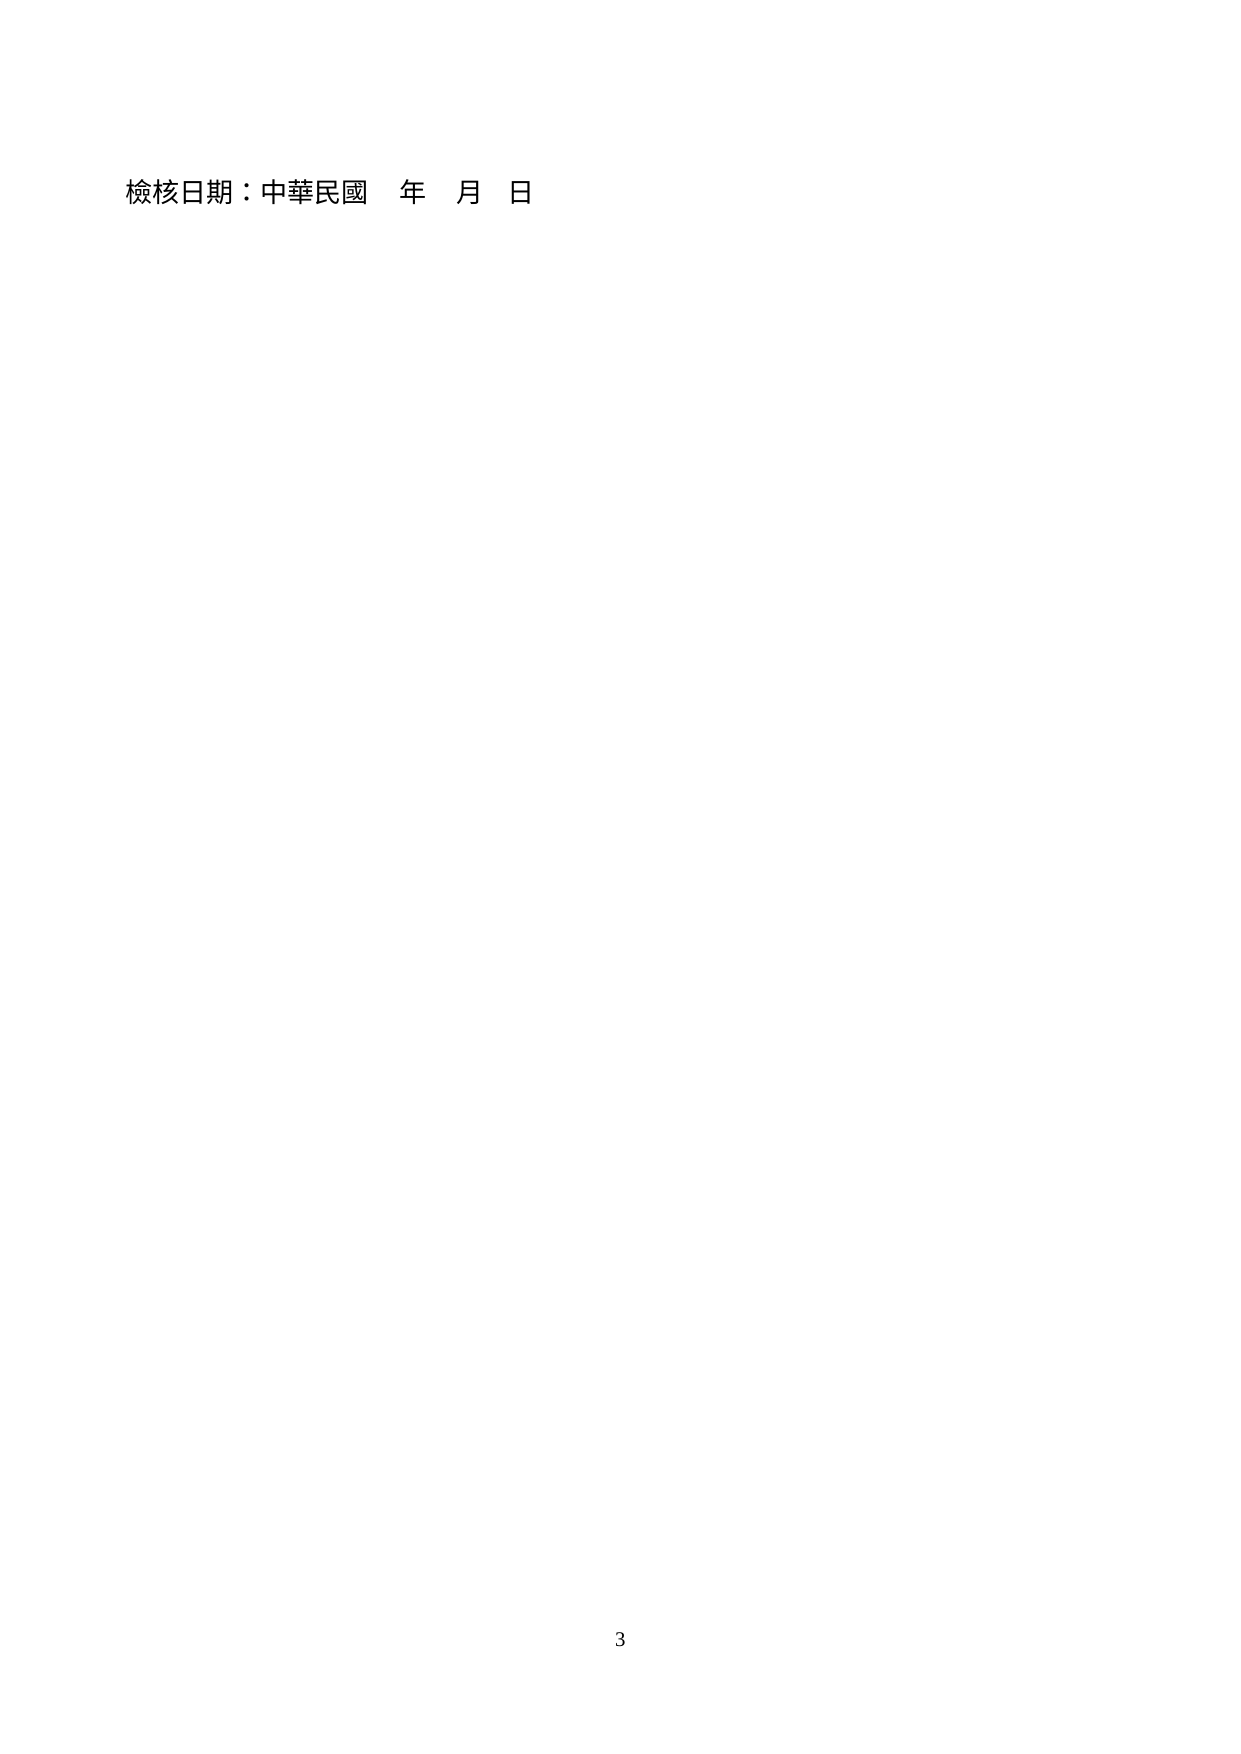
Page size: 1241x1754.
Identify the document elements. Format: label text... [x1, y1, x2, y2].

text 檢核日期：中華民國 年 月 日 [125, 171, 1115, 211]
